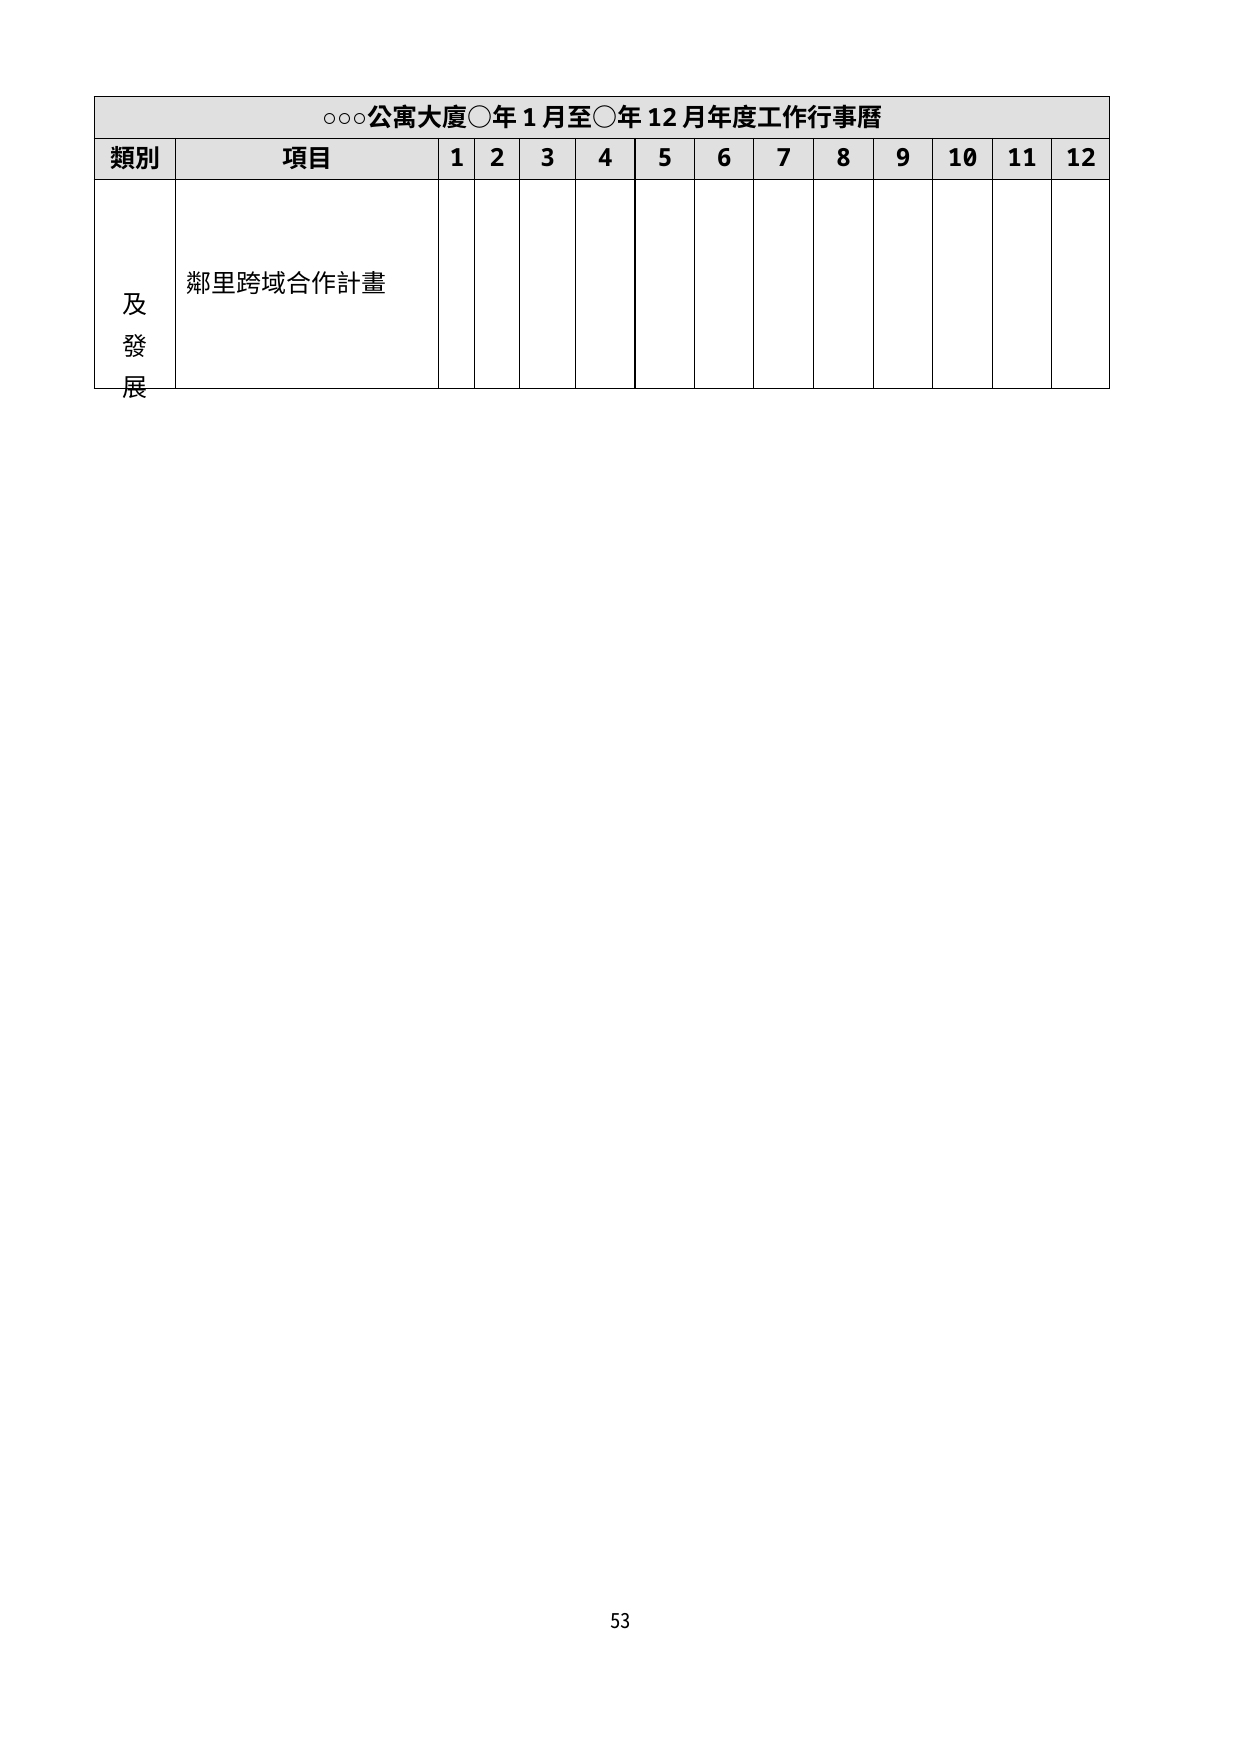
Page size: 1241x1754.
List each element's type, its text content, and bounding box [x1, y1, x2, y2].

table_cell 5 [636, 139, 694, 179]
table_cell [636, 180, 694, 388]
table_cell [1052, 180, 1109, 388]
table_cell 7 [754, 139, 813, 179]
table_cell 1 [439, 139, 474, 179]
table_cell 8 [814, 139, 873, 179]
table_cell 4 [576, 139, 634, 179]
table_header ○○○公寓大廈○年1月至○年12月年度工作行事曆 [95, 97, 1109, 138]
table_cell 6 [695, 139, 753, 179]
table_cell [695, 180, 753, 388]
table_cell [993, 180, 1051, 388]
table_cell 社區營造及發展計畫 [95, 180, 175, 388]
table_cell [576, 180, 634, 388]
table_cell 3 [520, 139, 575, 179]
table_cell [874, 180, 932, 388]
table_cell [520, 180, 575, 388]
table_cell 類別 [95, 139, 175, 179]
table_cell [439, 180, 474, 388]
table_cell 2 [475, 139, 519, 179]
table_cell 9 [874, 139, 932, 179]
table_cell [933, 180, 992, 388]
table_cell [814, 180, 873, 388]
table_cell 項目 [176, 139, 438, 179]
table_cell [754, 180, 813, 388]
table_cell 鄰里跨域合作計畫 [176, 180, 438, 388]
table_cell [475, 180, 519, 388]
table_cell 12 [1052, 139, 1109, 179]
table_cell 10 [933, 139, 992, 179]
table_cell 11 [993, 139, 1051, 179]
